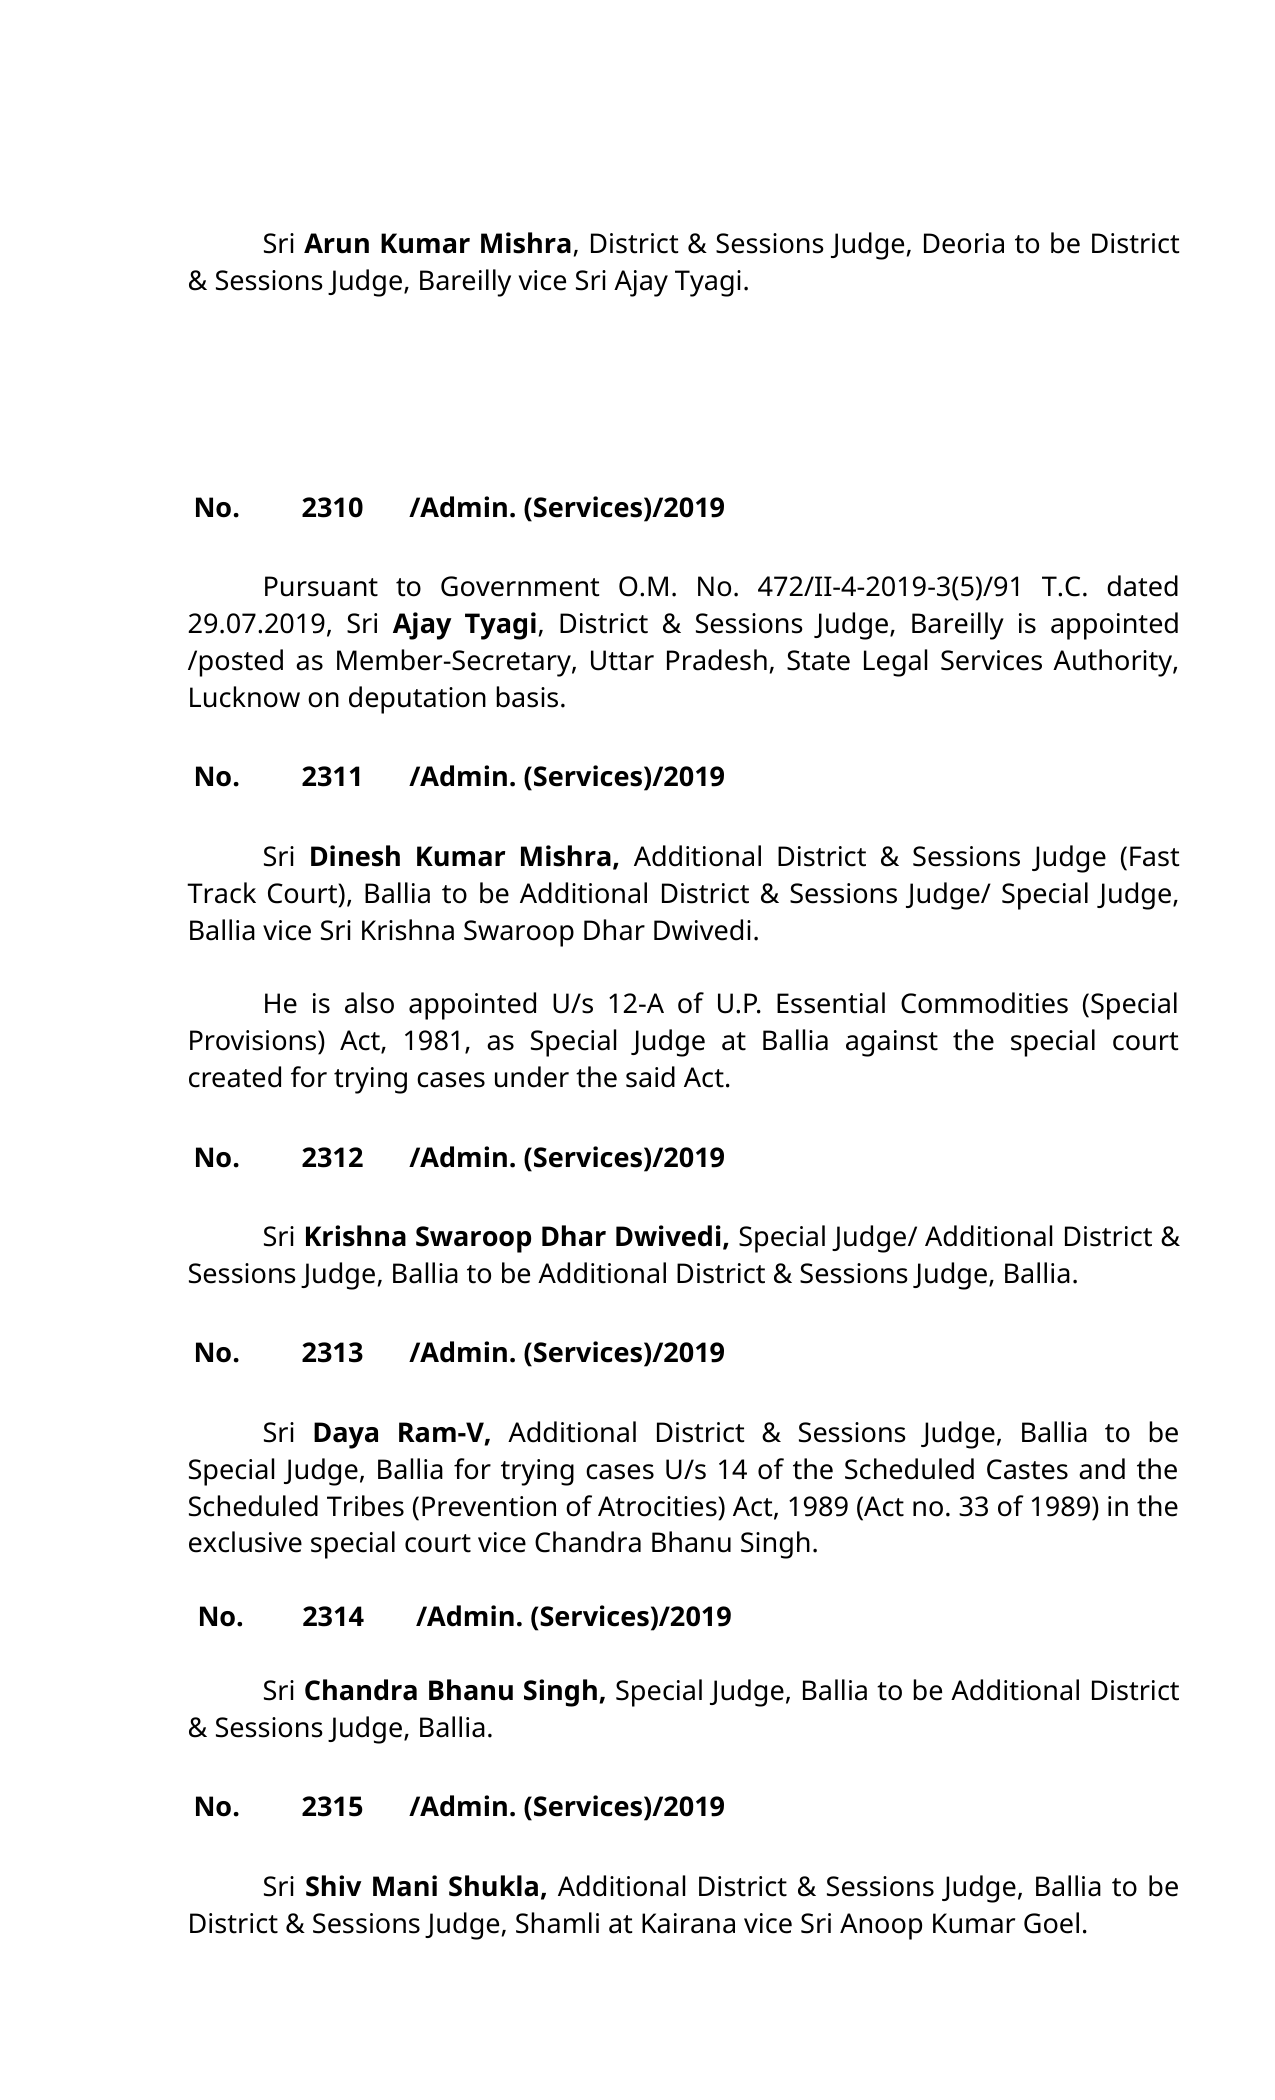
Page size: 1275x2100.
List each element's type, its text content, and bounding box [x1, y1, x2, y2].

table_header 2315 [261, 1782, 403, 1830]
table_header 2313 [261, 1328, 403, 1376]
text Sri Shiv Mani Shukla, Additional District & Sessions Judge, Ballia to be District & Sessions Judge, Shamli at Kairana vice Sri Anoop Kumar Goel. [187, 1867, 1181, 1941]
table_header /Admin. (Services)/2019 [404, 1782, 762, 1830]
table_header No. [188, 1132, 261, 1181]
text Sri Arun Kumar Mishra, District & Sessions Judge, Deoria to be District & Sessions Judge, Bareilly vice Sri Ajay Tyagi. [187, 224, 1181, 298]
text He is also appointed U/s 12-A of U.P. Essential Commodities (Special Provisions) Act, 1981, as Special Judge at Ballia against the special court created for trying cases under the said Act. [187, 985, 1181, 1095]
text Sri Chandra Bhanu Singh, Special Judge, Ballia to be Additional District & Sessions Judge, Ballia. [187, 1671, 1181, 1745]
table_header /Admin. (Services)/2019 [404, 752, 762, 800]
table_header 2314 [261, 1598, 404, 1634]
table_header 2311 [261, 752, 403, 800]
text Pursuant to Government O.M. No. 472/II-4-2019-3(5)/91 T.C. dated 29.07.2019, Sri Ajay Tyagi, District & Sessions Judge, Bareilly is appointed /posted as Member-Secretary, Uttar Pradesh, State Legal Services Authority, Lucknow on deputation basis. [187, 568, 1181, 715]
text Sri Dinesh Kumar Mishra, Additional District & Sessions Judge (Fast Track Court), Ballia to be Additional District & Sessions Judge/ Special Judge, Ballia vice Sri Krishna Swaroop Dhar Dwivedi. [187, 837, 1181, 948]
table_header No. [186, 1598, 261, 1634]
table_header /Admin. (Services)/2019 [405, 1598, 763, 1634]
table_header No. [188, 1782, 261, 1830]
table_header /Admin. (Services)/2019 [404, 1132, 762, 1181]
table_header /Admin. (Services)/2019 [404, 1328, 762, 1376]
table_header 2312 [261, 1132, 403, 1181]
table_header No. [188, 752, 261, 800]
table_header /Admin. (Services)/2019 [404, 483, 762, 531]
text Sri Daya Ram-V, Additional District & Sessions Judge, Ballia to be Special Judge, Ballia for trying cases U/s 14 of the Scheduled Castes and the Scheduled Tribes (Prevention of Atrocities) Act, 1989 (Act no. 33 of 1989) in the exclusive special court vice Chandra Bhanu Singh. [187, 1413, 1181, 1561]
table_header No. [188, 1328, 261, 1376]
table_header 2310 [261, 483, 403, 531]
text Sri Krishna Swaroop Dhar Dwivedi, Special Judge/ Additional District & Sessions Judge, Ballia to be Additional District & Sessions Judge, Ballia. [187, 1217, 1181, 1291]
table_header No. [188, 483, 261, 531]
